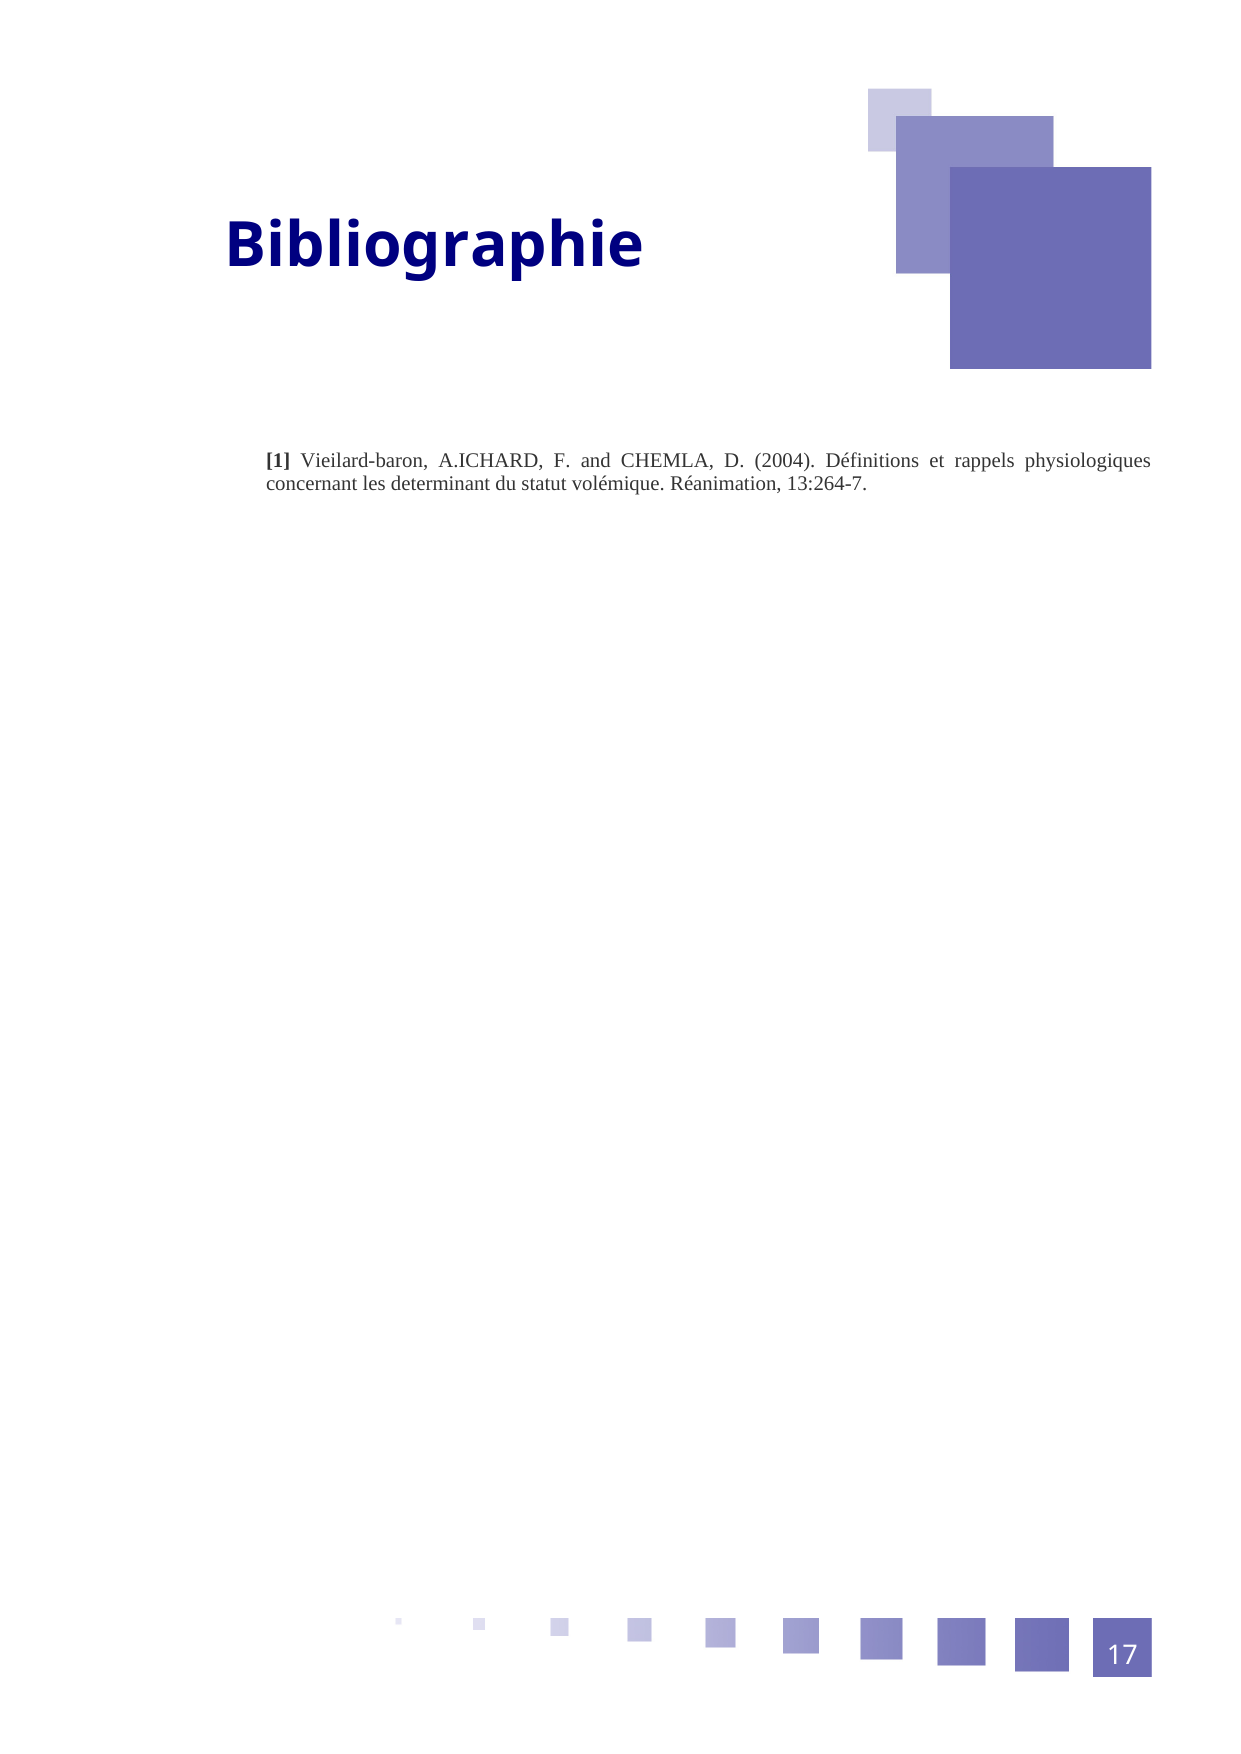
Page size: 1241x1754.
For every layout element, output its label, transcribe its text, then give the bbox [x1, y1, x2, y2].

picture [351, 88, 1152, 449]
picture [351, 495, 1152, 889]
text [1] Vieilard-baron, A.ICHARD, F. and CHEMLA, D. (2004). Définitions et rappels physiologiques concernant les determinant du statut volémique. Réanimation, 13:264-7. [266, 449, 1152, 495]
title Bibliographie [224, 199, 868, 284]
picture [351, 1618, 1152, 1678]
